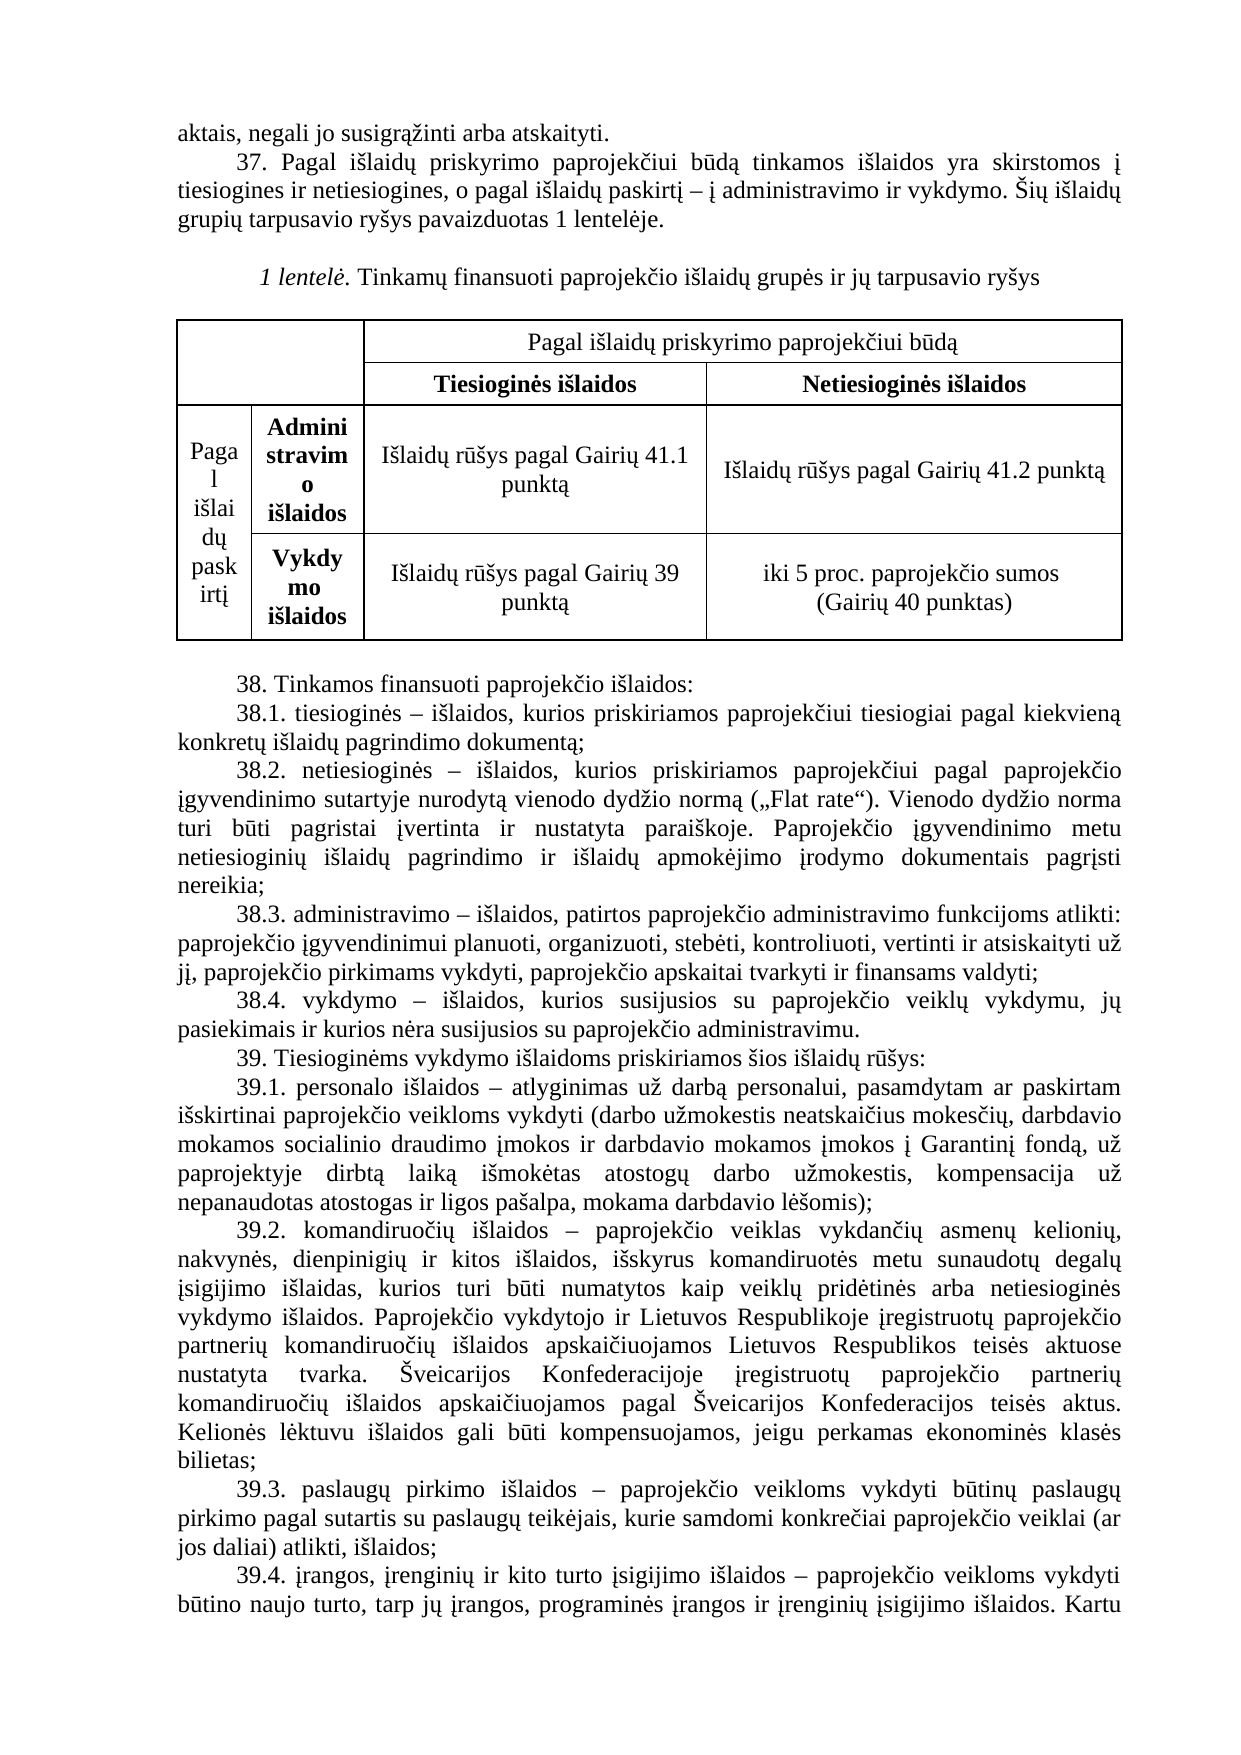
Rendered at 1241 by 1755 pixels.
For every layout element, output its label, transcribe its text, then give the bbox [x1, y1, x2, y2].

table_cell Tiesioginės išlaidos [365, 363, 706, 404]
text 38.4. vykdymo – išlaidos, kurios susijusios su paprojekčio veiklų vykdymu, jų pasiekimais ir kurios nėra susijusios su paprojekčio administravimu. [177, 986, 1122, 1043]
text 37. Pagal išlaidų priskyrimo paprojekčiui būdą tinkamos išlaidos yra skirstomos į tiesiogines ir netiesiogines, o pagal išlaidų paskirtį – į administravimo ir vykdymo. Šių išlaidų grupių tarpusavio ryšys pavaizduotas 1 lentelėje. [177, 147, 1122, 233]
text 39.2. komandiruočių išlaidos – paprojekčio veiklas vykdančių asmenų kelionių, nakvynės, dienpinigių ir kitos išlaidos, išskyrus komandiruotės metu sunaudotų degalų įsigijimo išlaidas, kurios turi būti numatytos kaip veiklų pridėtinės arba netiesioginės vykdymo išlaidos. Paprojekčio vykdytojo ir Lietuvos Respublikoje įregistruotų paprojekčio partnerių komandiruočių išlaidos apskaičiuojamos Lietuvos Respublikos teisės aktuose nustatyta tvarka. Šveicarijos Konfederacijoje įregistruotų paprojekčio partnerių komandiruočių išlaidos apskaičiuojamos pagal Šveicarijos Konfederacijos teisės aktus. Kelionės lėktuvu išlaidos gali būti kompensuojamos, jeigu perkamas ekonominės klasės bilietas; [177, 1216, 1122, 1474]
text 39.4. įrangos, įrenginių ir kito turto įsigijimo išlaidos – paprojekčio veikloms vykdyti būtino naujo turto, tarp jų įrangos, programinės įrangos ir įrenginių įsigijimo išlaidos. Kartu [177, 1561, 1122, 1618]
text 38.2. netiesioginės – išlaidos, kurios priskiriamos paprojekčiui pagal paprojekčio įgyvendinimo sutartyje nurodytą vienodo dydžio normą („Flat rate“). Vienodo dydžio norma turi būti pagristai įvertinta ir nustatyta paraiškoje. Paprojekčio įgyvendinimo metu netiesioginių išlaidų pagrindimo ir išlaidų apmokėjimo įrodymo dokumentais pagrįsti nereikia; [177, 756, 1122, 899]
text aktais, negali jo susigrąžinti arba atskaityti. [177, 118, 1122, 147]
table_cell Administravimo išlaidos [252, 406, 363, 533]
table_cell Išlaidų rūšys pagal Gairių 39 punktą [365, 534, 706, 638]
table_header Pagal išlaidų priskyrimo paprojekčiui būdą [365, 321, 1121, 362]
table_cell iki 5 proc. paprojekčio sumos (Gairių 40 punktas) [707, 534, 1121, 638]
text 1 lentelė. Tinkamų finansuoti paprojekčio išlaidų grupės ir jų tarpusavio ryšys [177, 262, 1122, 291]
table_cell [178, 362, 251, 404]
text 39. Tiesioginėms vykdymo išlaidoms priskiriamos šios išlaidų rūšys: [177, 1043, 1122, 1072]
table_cell Netiesioginės išlaidos [707, 363, 1121, 404]
text 39.3. paslaugų pirkimo išlaidos – paprojekčio veikloms vykdyti būtinų paslaugų pirkimo pagal sutartis su paslaugų teikėjais, kurie samdomi konkrečiai paprojekčio veiklai (ar jos daliai) atlikti, išlaidos; [177, 1474, 1122, 1561]
text 38.3. administravimo – išlaidos, patirtos paprojekčio administravimo funkcijoms atlikti: paprojekčio įgyvendinimui planuoti, organizuoti, stebėti, kontroliuoti, vertinti ir atsiskaityti už jį, paprojekčio pirkimams vykdyti, paprojekčio apskaitai tvarkyti ir finansams valdyti; [177, 899, 1122, 986]
table_cell Pagal išlaidų paskirtį [178, 406, 251, 638]
table_cell [251, 362, 363, 404]
text 38.1. tiesioginės – išlaidos, kurios priskiriamos paprojekčiui tiesiogiai pagal kiekvieną konkretų išlaidų pagrindimo dokumentą; [177, 698, 1122, 756]
text 39.1. personalo išlaidos – atlyginimas už darbą personalui, pasamdytam ar paskirtam išskirtinai paprojekčio veikloms vykdyti (darbo užmokestis neatskaičius mokesčių, darbdavio mokamos socialinio draudimo įmokos ir darbdavio mokamos įmokos į Garantinį fondą, už paprojektyje dirbtą laiką išmokėtas atostogų darbo užmokestis, kompensacija už nepanaudotas atostogas ir ligos pašalpa, mokama darbdavio lėšomis); [177, 1072, 1122, 1216]
text 38. Tinkamos finansuoti paprojekčio išlaidos: [177, 669, 1122, 698]
table_cell Vykdymo išlaidos [252, 534, 363, 638]
table_cell Išlaidų rūšys pagal Gairių 41.2 punktą [707, 406, 1121, 533]
table_header [251, 321, 363, 362]
table_cell Išlaidų rūšys pagal Gairių 41.1 punktą [365, 406, 706, 533]
table_header [178, 321, 251, 362]
